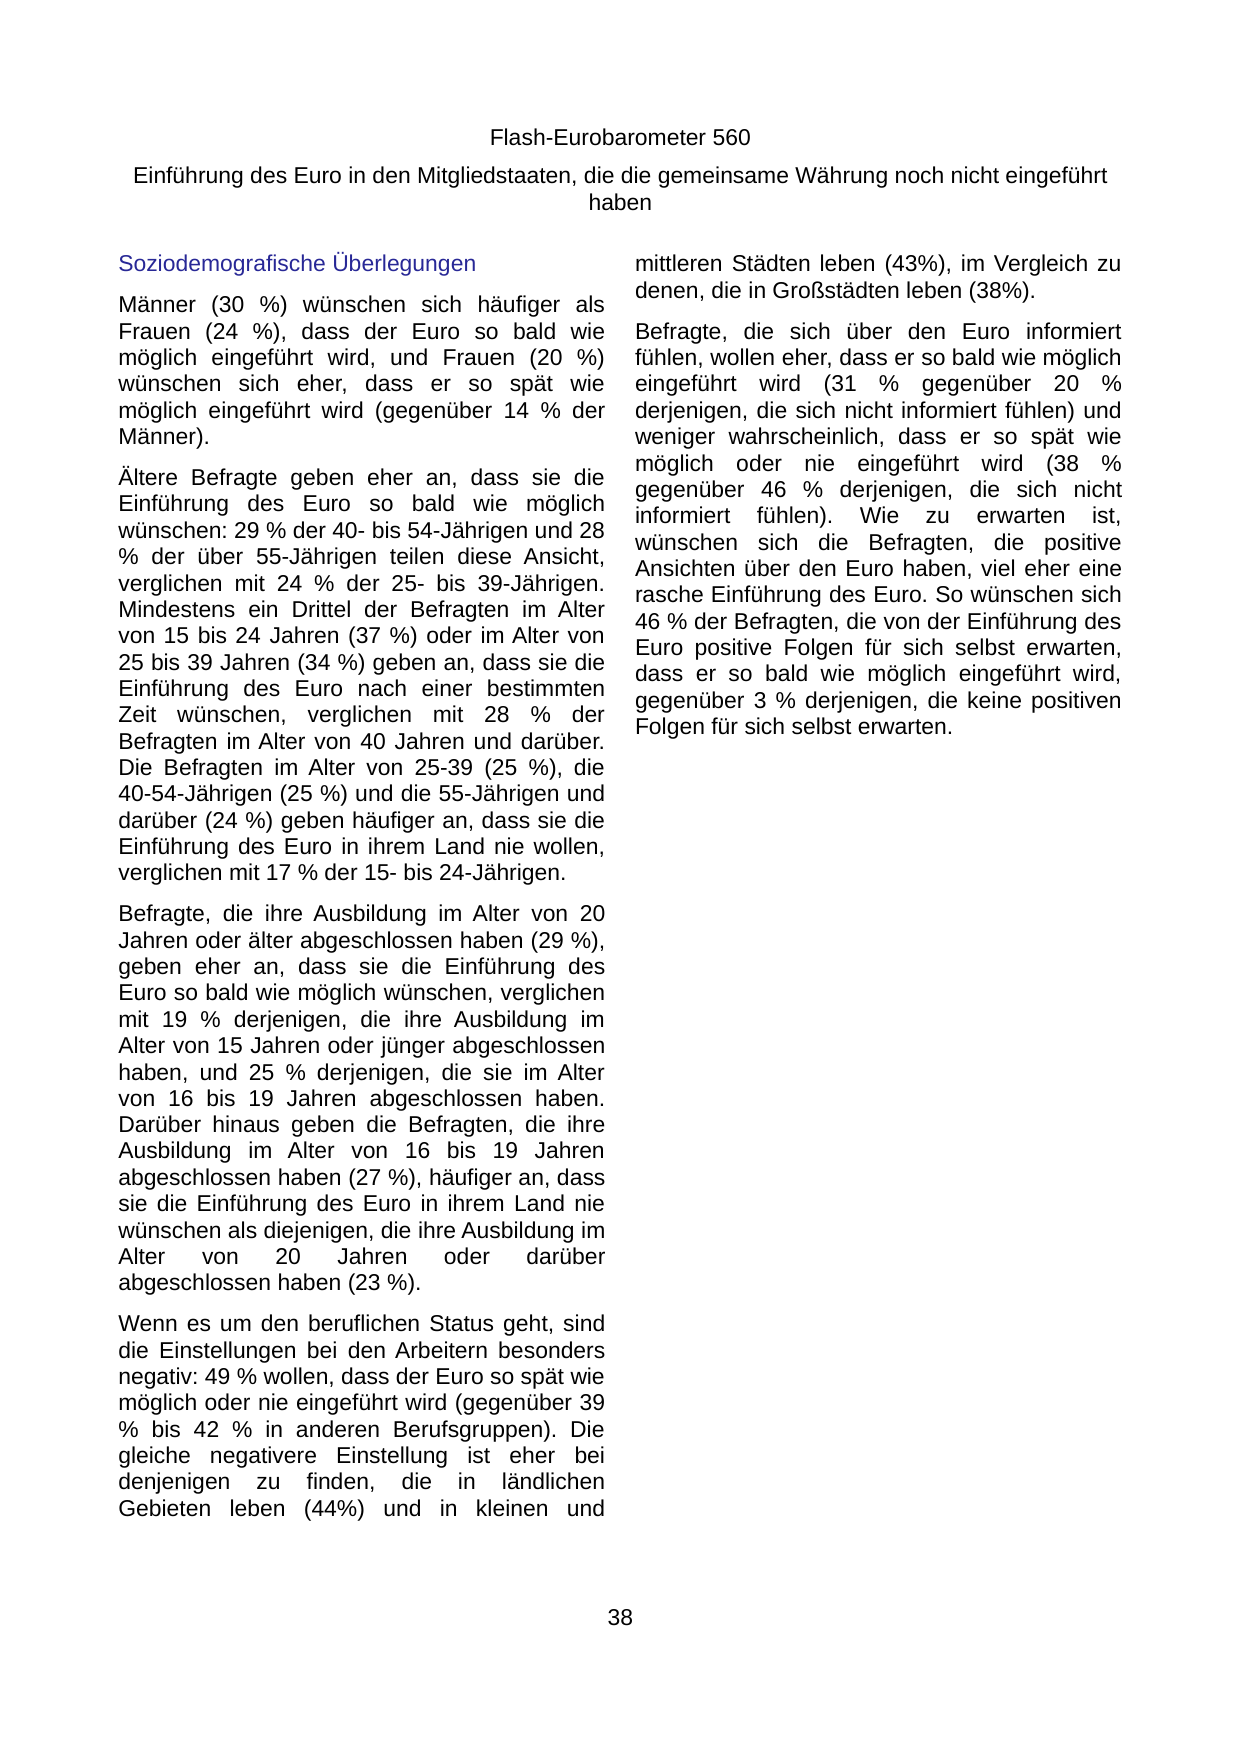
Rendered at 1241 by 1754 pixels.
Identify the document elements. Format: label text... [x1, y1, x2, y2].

text Befragte, die ihre Ausbildung im Alter von 20 Jahren oder älter abgeschlossen haben (29 %), geben eher an, dass sie die Einführung des Euro so bald wie möglich wünschen, verglichen mit 19 % derjenigen, die ihre Ausbildung im Alter von 15 Jahren oder jünger abgeschlossen haben, und 25 % derjenigen, die sie im Alter von 16 bis 19 Jahren abgeschlossen haben. Darüber hinaus geben die Befragten, die ihre Ausbildung im Alter von 16 bis 19 Jahren abgeschlossen haben (27 %), häufiger an, dass sie die Einführung des Euro in ihrem Land nie wünschen als diejenigen, die ihre Ausbildung im Alter von 20 Jahren oder darüber abgeschlossen haben (23 %). [118, 900, 605, 1296]
text Männer (30 %) wünschen sich häufiger als Frauen (24 %), dass der Euro so bald wie möglich eingeführt wird, und Frauen (20 %) wünschen sich eher, dass er so spät wie möglich eingeführt wird (gegenüber 14 % der Männer). [118, 291, 605, 449]
text Soziodemografische Überlegungen [118, 250, 605, 277]
text Ältere Befragte geben eher an, dass sie die Einführung des Euro so bald wie möglich wünschen: 29 % der 40- bis 54-Jährigen und 28 % der über 55-Jährigen teilen diese Ansicht, verglichen mit 24 % der 25- bis 39-Jährigen. Mindestens ein Drittel der Befragten im Alter von 15 bis 24 Jahren (37 %) oder im Alter von 25 bis 39 Jahren (34 %) geben an, dass sie die Einführung des Euro nach einer bestimmten Zeit wünschen, verglichen mit 28 % der Befragten im Alter von 40 Jahren und darüber. Die Befragten im Alter von 25-39 (25 %), die 40-54-Jährigen (25 %) und die 55-Jährigen und darüber (24 %) geben häufiger an, dass sie die Einführung des Euro in ihrem Land nie wollen, verglichen mit 17 % der 15- bis 24-Jährigen. [118, 464, 605, 886]
text mittleren Städten leben (43%), im Vergleich zu denen, die in Großstädten leben (38%). [635, 250, 1122, 303]
text Befragte, die sich über den Euro informiert fühlen, wollen eher, dass er so bald wie möglich eingeführt wird (31 % gegenüber 20 % derjenigen, die sich nicht informiert fühlen) und weniger wahrscheinlich, dass er so spät wie möglich oder nie eingeführt wird (38 % gegenüber 46 % derjenigen, die sich nicht informiert fühlen). Wie zu erwarten ist, wünschen sich die Befragten, die positive Ansichten über den Euro haben, viel eher eine rasche Einführung des Euro. So wünschen sich 46 % der Befragten, die von der Einführung des Euro positive Folgen für sich selbst erwarten, dass er so bald wie möglich eingeführt wird, gegenüber 3 % derjenigen, die keine positiven Folgen für sich selbst erwarten. [635, 318, 1122, 739]
text Wenn es um den beruflichen Status geht, sind die Einstellungen bei den Arbeitern besonders negativ: 49 % wollen, dass der Euro so spät wie möglich oder nie eingeführt wird (gegenüber 39 % bis 42 % in anderen Berufsgruppen). Die gleiche negativere Einstellung ist eher bei denjenigen zu finden, die in ländlichen Gebieten leben (44%) und in kleinen und [118, 1310, 605, 1521]
